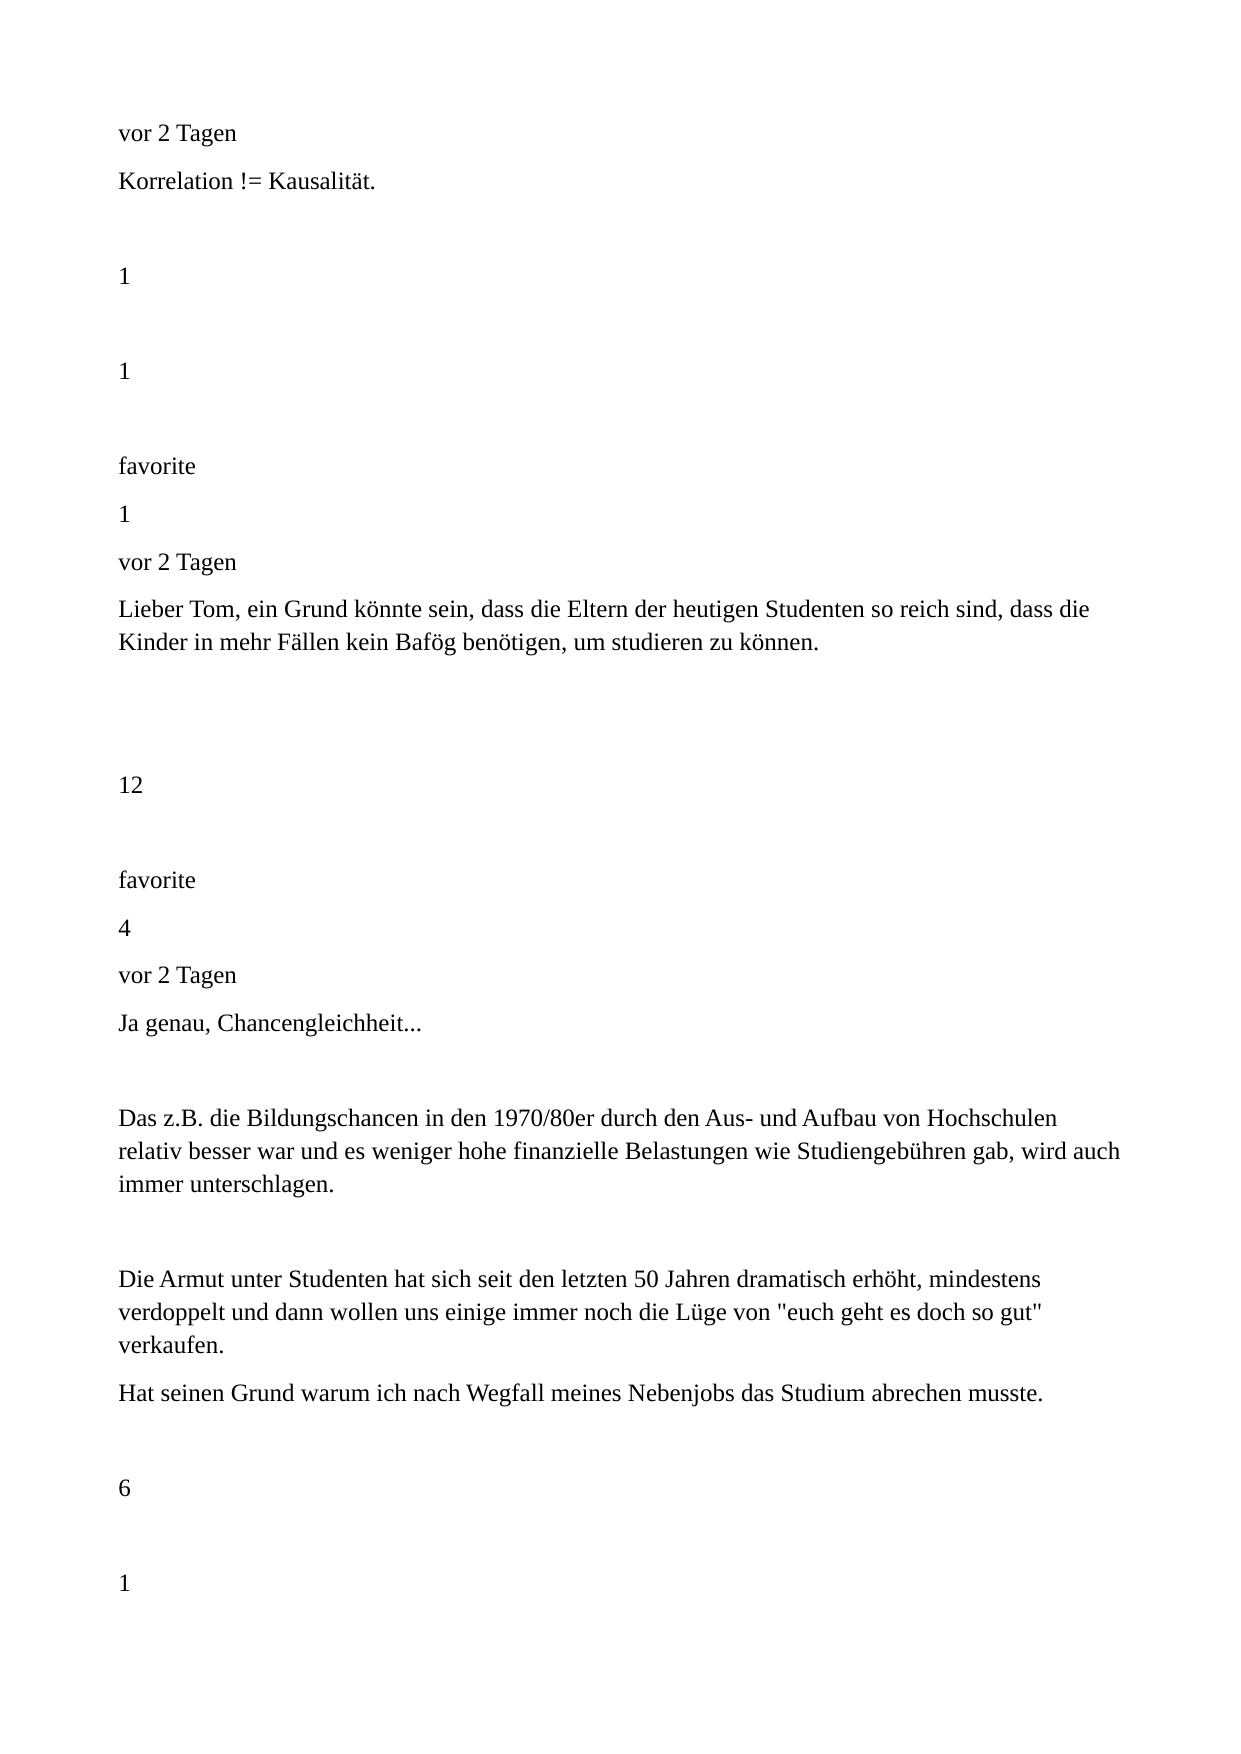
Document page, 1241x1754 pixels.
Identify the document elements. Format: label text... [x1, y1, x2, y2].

text Das z.B. die Bildungschancen in den 1970/80er durch den Aus- und Aufbau von Hochschulen relativ besser war und es weniger hohe finanzielle Belastungen wie Studiengebühren gab, wird auch immer unterschlagen. [118, 1103, 1122, 1198]
text Korrelation != Kausalität. [118, 166, 1122, 194]
text favorite [118, 451, 1122, 480]
text favorite [118, 865, 1122, 894]
text Lieber Tom, ein Grund könnte sein, dass die Eltern der heutigen Studenten so reich sind, dass die Kinder in mehr Fällen kein Bafög benötigen, um studieren zu können. [118, 594, 1122, 656]
text 4 [118, 913, 1122, 942]
text 1 [118, 261, 1122, 290]
text Ja genau, Chancengleichheit... [118, 1008, 1122, 1037]
text 6 [118, 1473, 1122, 1502]
text vor 2 Tagen [118, 547, 1122, 575]
text 1 [118, 356, 1122, 385]
text Die Armut unter Studenten hat sich seit den letzten 50 Jahren dramatisch erhöht, mindestens verdoppelt und dann wollen uns einige immer noch die Lüge von "euch geht es doch so gut" verkaufen. [118, 1264, 1122, 1359]
text 1 [118, 1568, 1122, 1597]
text vor 2 Tagen [118, 960, 1122, 989]
text 12 [118, 770, 1122, 799]
text 1 [118, 499, 1122, 528]
text vor 2 Tagen [118, 118, 1122, 147]
text Hat seinen Grund warum ich nach Wegfall meines Nebenjobs das Studium abrechen musste. [118, 1378, 1122, 1407]
